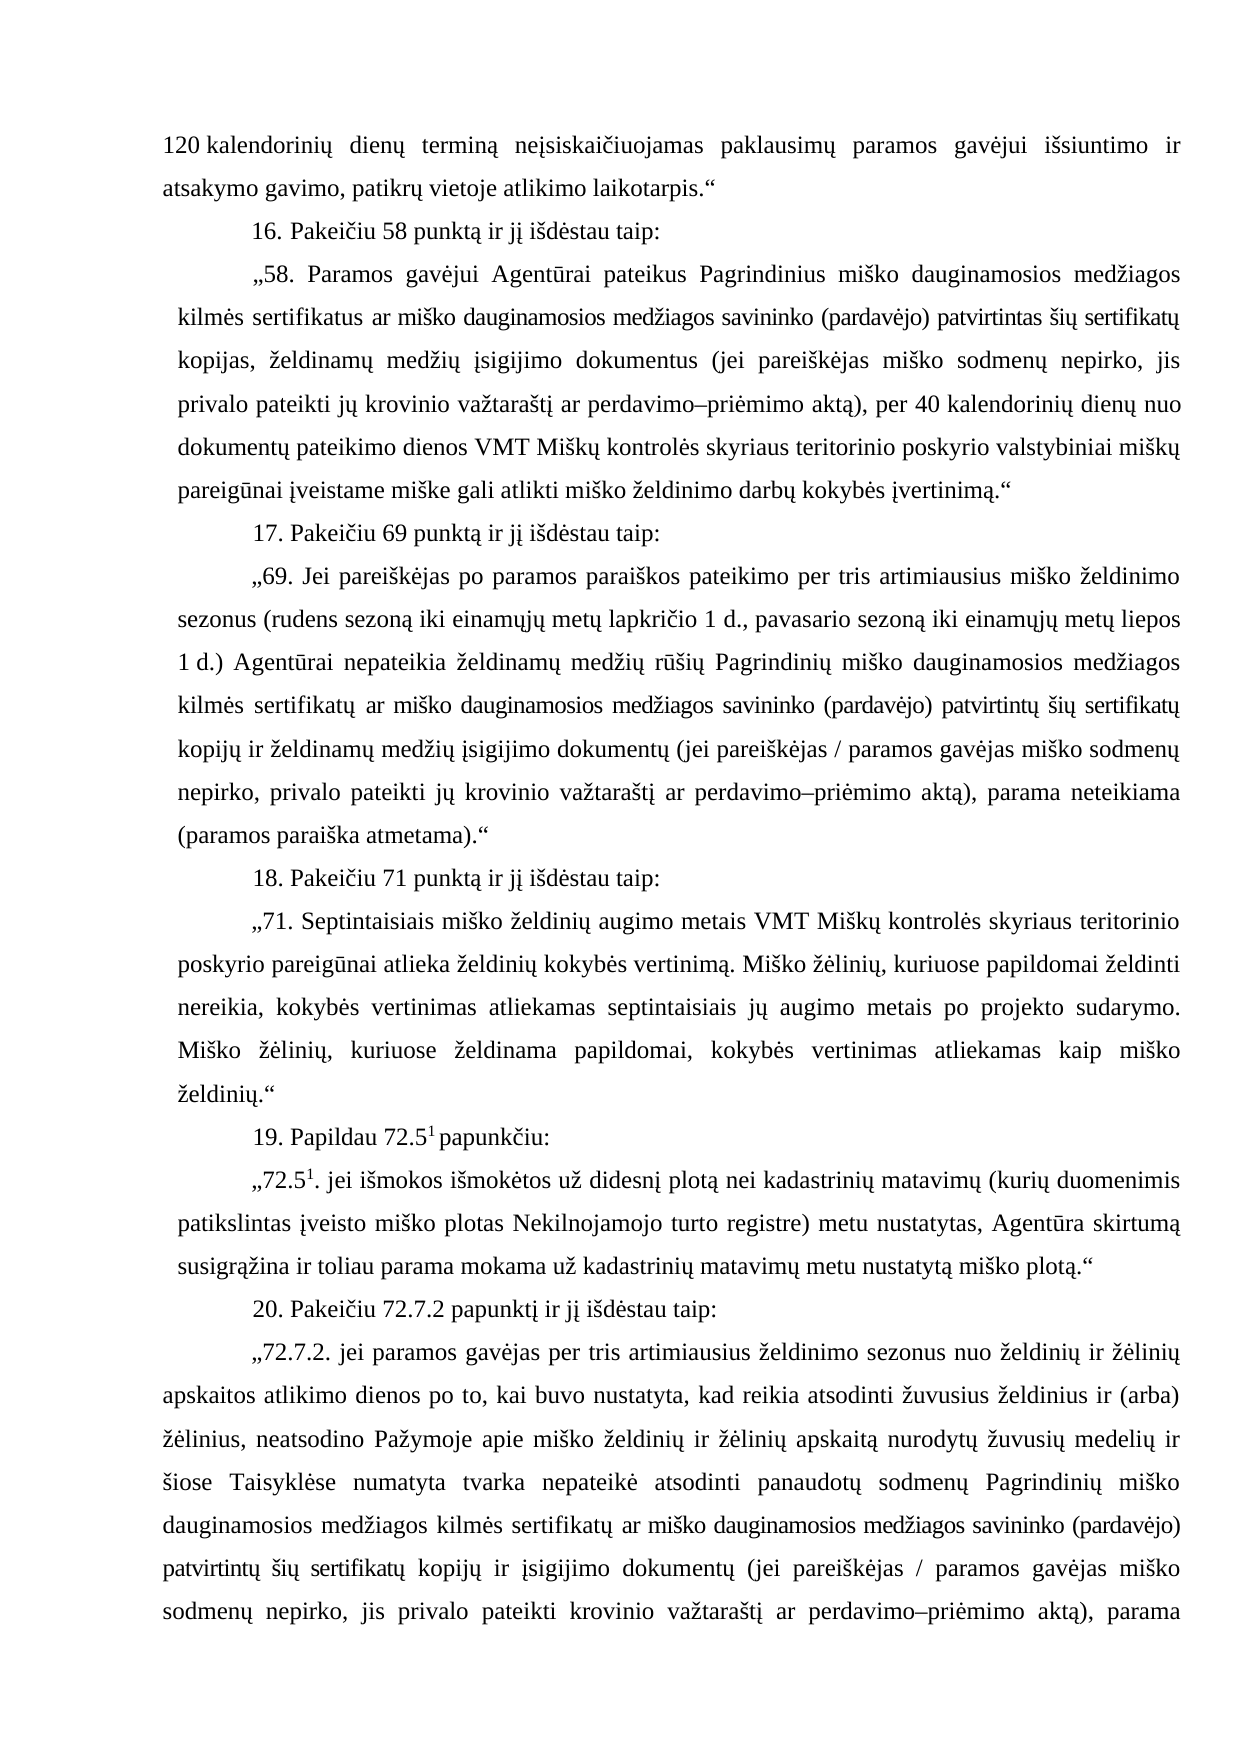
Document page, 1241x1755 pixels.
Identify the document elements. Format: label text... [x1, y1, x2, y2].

text 18. Pakeičiu 71 punktą ir jį išdėstau taip: [252, 863, 1181, 892]
text 17. Pakeičiu 69 punktą ir jį išdėstau taip: [252, 518, 1181, 547]
text „71. Septintaisiais miško želdinių augimo metais VMT Miškų kontrolės skyriaus teritorinio poskyrio pareigūnai atlieka želdinių kokybės vertinimą. Miško žėlinių, kuriuose papildomai želdinti nereikia, kokybės vertinimas atliekamas septintaisiais jų augimo metais po projekto sudarymo. Miško žėlinių, kuriuose želdinama papildomai, kokybės vertinimas atliekamas kaip miško želdinių.“ [177, 906, 1181, 1107]
text „72.51. jei išmokos išmokėtos už didesnį plotą nei kadastrinių matavimų (kurių duomenimis patikslintas įveisto miško plotas Nekilnojamojo turto registre) metu nustatytas, Agentūra skirtumą susigrąžina ir toliau parama mokama už kadastrinių matavimų metu nustatytą miško plotą.“ [177, 1165, 1181, 1280]
text 20. Pakeičiu 72.7.2 papunktį ir jį išdėstau taip: [252, 1294, 1181, 1323]
text 19. Papildau 72.51 papunkčiu: [252, 1122, 1181, 1151]
text „72.7.2. jei paramos gavėjas per tris artimiausius želdinimo sezonus nuo želdinių ir žėlinių apskaitos atlikimo dienos po to, kai buvo nustatyta, kad reikia atsodinti žuvusius želdinius ir (arba) žėlinius, neatsodino Pažymoje apie miško želdinių ir žėlinių apskaitą nurodytų žuvusių medelių ir šiose Taisyklėse numatyta tvarka nepateikė atsodinti panaudotų sodmenų Pagrindinių miško dauginamosios medžiagos kilmės sertifikatų ar miško dauginamosios medžiagos savininko (pardavėjo) patvirtintų šių sertifikatų kopijų ir įsigijimo dokumentų (jei pareiškėjas / paramos gavėjas miško sodmenų nepirko, jis privalo pateikti krovinio važtaraštį ar perdavimo–priėmimo aktą), parama [162, 1337, 1181, 1625]
text 16. Pakeičiu 58 punktą ir jį išdėstau taip: [251, 216, 1181, 245]
text „69. Jei pareiškėjas po paramos paraiškos pateikimo per tris artimiausius miško želdinimo sezonus (rudens sezoną iki einamųjų metų lapkričio 1 d., pavasario sezoną iki einamųjų metų liepos 1 d.) Agentūrai nepateikia želdinamų medžių rūšių Pagrindinių miško dauginamosios medžiagos kilmės sertifikatų ar miško dauginamosios medžiagos savininko (pardavėjo) patvirtintų šių sertifikatų kopijų ir želdinamų medžių įsigijimo dokumentų (jei pareiškėjas / paramos gavėjas miško sodmenų nepirko, privalo pateikti jų krovinio važtaraštį ar perdavimo–priėmimo aktą), parama neteikiama (paramos paraiška atmetama).“ [177, 561, 1181, 849]
text „58. Paramos gavėjui Agentūrai pateikus Pagrindinius miško dauginamosios medžiagos kilmės sertifikatus ar miško dauginamosios medžiagos savininko (pardavėjo) patvirtintas šių sertifikatų kopijas, želdinamų medžių įsigijimo dokumentus (jei pareiškėjas miško sodmenų nepirko, jis privalo pateikti jų krovinio važtaraštį ar perdavimo–priėmimo aktą), per 40 kalendorinių dienų nuo dokumentų pateikimo dienos VMT Miškų kontrolės skyriaus teritorinio poskyrio valstybiniai miškų pareigūnai įveistame miške gali atlikti miško želdinimo darbų kokybės įvertinimą.“ [177, 259, 1181, 504]
text 120 kalendorinių dienų terminą neįsiskaičiuojamas paklausimų paramos gavėjui išsiuntimo ir atsakymo gavimo, patikrų vietoje atlikimo laikotarpis.“ [162, 130, 1181, 202]
